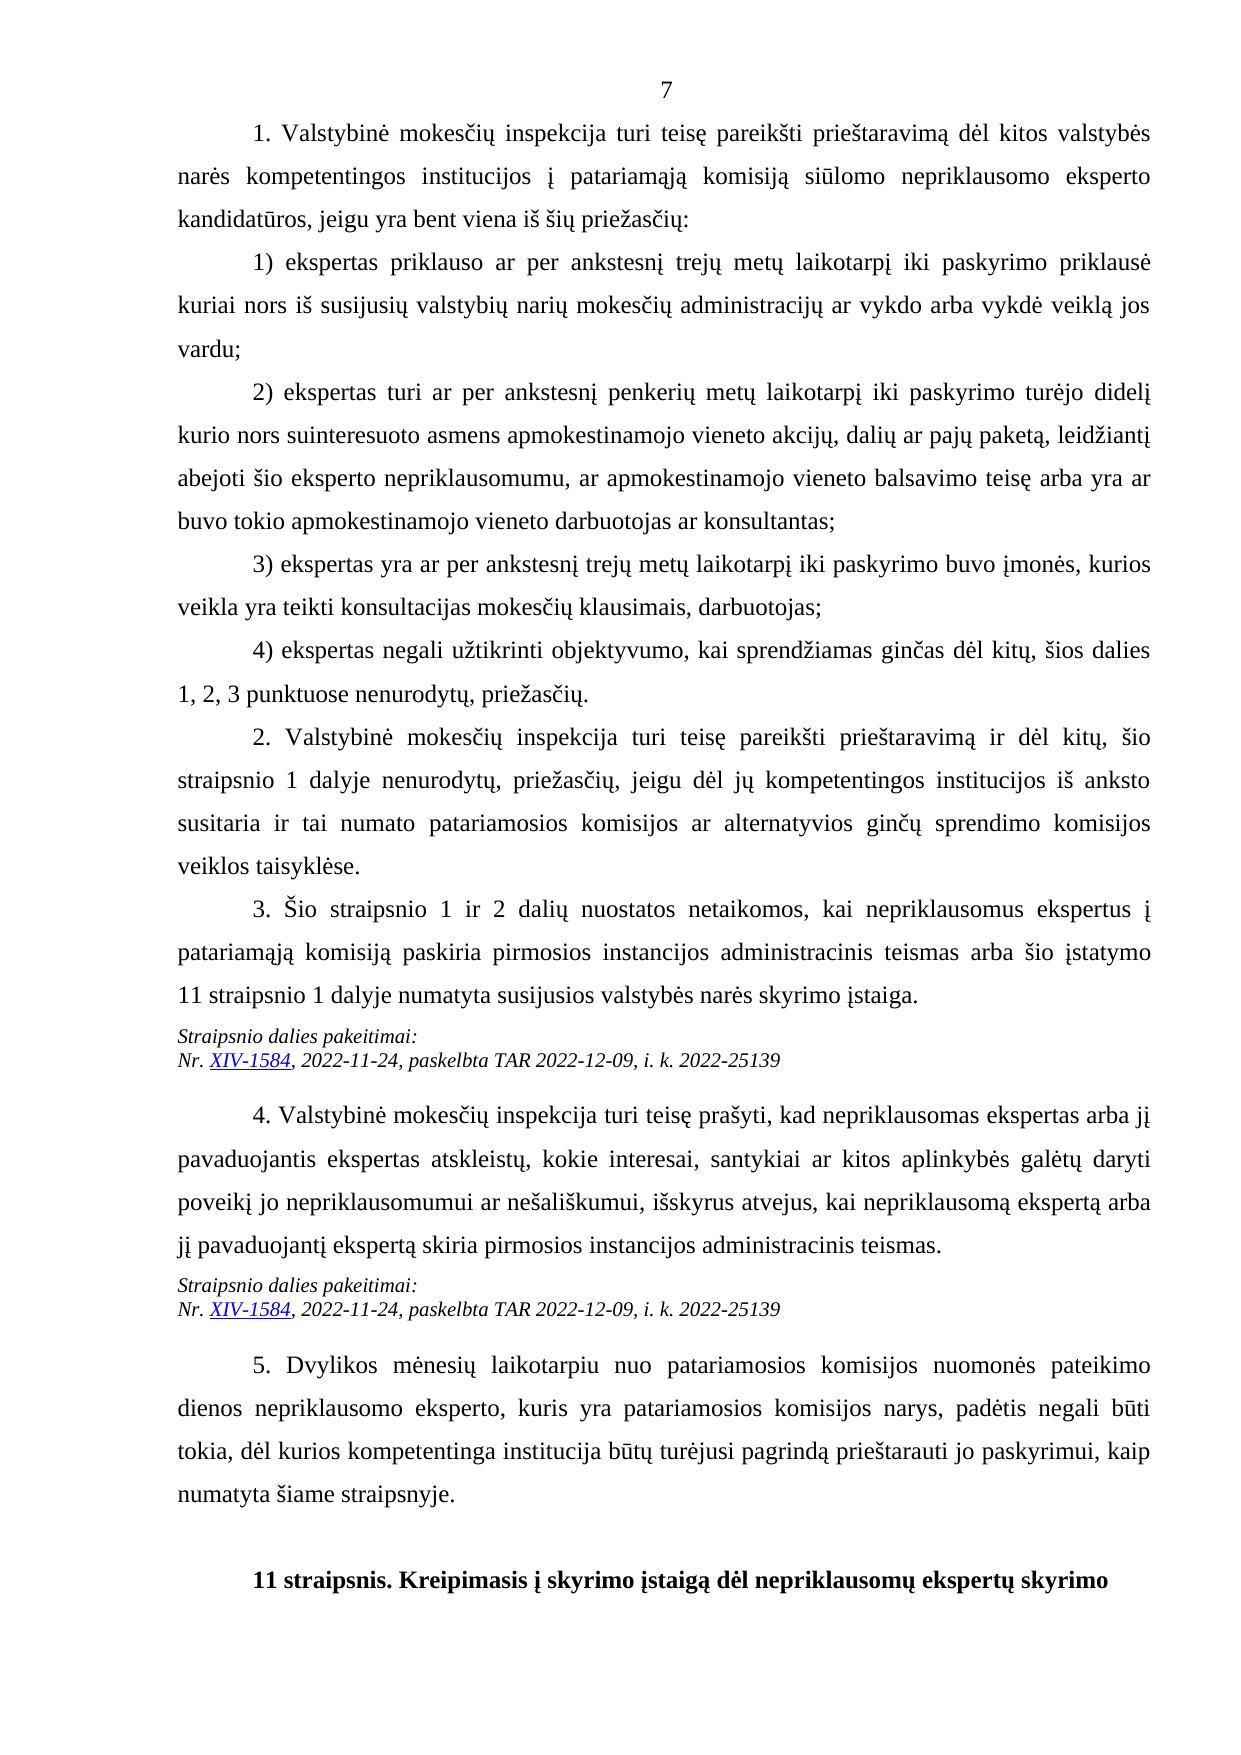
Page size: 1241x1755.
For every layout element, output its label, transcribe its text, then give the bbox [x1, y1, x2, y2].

text Straipsnio dalies pakeitimai: [177, 1024, 1152, 1048]
text 3) ekspertas yra ar per ankstesnį trejų metų laikotarpį iki paskyrimo buvo įmonės, kurios veikla yra teikti konsultacijas mokesčių klausimais, darbuotojas; [177, 549, 1152, 621]
text 2) ekspertas turi ar per ankstesnį penkerių metų laikotarpį iki paskyrimo turėjo didelį kurio nors suinteresuoto asmens apmokestinamojo vieneto akcijų, dalių ar pajų paketą, leidžiantį abejoti šio eksperto nepriklausomumu, ar apmokestinamojo vieneto balsavimo teisę arba yra ar buvo tokio apmokestinamojo vieneto darbuotojas ar konsultantas; [177, 377, 1152, 535]
text Nr. XIV-1584, 2022-11-24, paskelbta TAR 2022-12-09, i. k. 2022-25139 [177, 1297, 1152, 1321]
text 1) ekspertas priklauso ar per ankstesnį trejų metų laikotarpį iki paskyrimo priklausė kuriai nors iš susijusių valstybių narių mokesčių administracijų ar vykdo arba vykdė veiklą jos vardu; [177, 247, 1152, 362]
text 4. Valstybinė mokesčių inspekcija turi teisę prašyti, kad nepriklausomas ekspertas arba jį pavaduojantis ekspertas atskleistų, kokie interesai, santykiai ar kitos aplinkybės galėtų daryti poveikį jo nepriklausomumui ar nešališkumui, išskyrus atvejus, kai nepriklausomą ekspertą arba jį pavaduojantį ekspertą skiria pirmosios instancijos administracinis teismas. [177, 1101, 1152, 1259]
text 2. Valstybinė mokesčių inspekcija turi teisę pareikšti prieštaravimą ir dėl kitų, šio straipsnio 1 dalyje nenurodytų, priežasčių, jeigu dėl jų kompetentingos institucijos iš anksto susitaria ir tai numato patariamosios komisijos ar alternatyvios ginčų sprendimo komisijos veiklos taisyklėse. [177, 722, 1152, 880]
text Nr. XIV-1584, 2022-11-24, paskelbta TAR 2022-12-09, i. k. 2022-25139 [177, 1048, 1152, 1072]
text Straipsnio dalies pakeitimai: [177, 1273, 1152, 1297]
text 5. Dvylikos mėnesių laikotarpiu nuo patariamosios komisijos nuomonės pateikimo dienos nepriklausomo eksperto, kuris yra patariamosios komisijos narys, padėtis negali būti tokia, dėl kurios kompetentinga institucija būtų turėjusi pagrindą prieštarauti jo paskyrimui, kaip numatyta šiame straipsnyje. [177, 1350, 1152, 1508]
text 4) ekspertas negali užtikrinti objektyvumo, kai sprendžiamas ginčas dėl kitų, šios dalies 1, 2, 3 punktuose nenurodytų, priežasčių. [177, 636, 1152, 707]
text 11 straipsnis. Kreipimasis į skyrimo įstaigą dėl nepriklausomų ekspertų skyrimo [177, 1566, 1152, 1594]
text 3. Šio straipsnio 1 ir 2 dalių nuostatos netaikomos, kai nepriklausomus ekspertus į patariamąją komisiją paskiria pirmosios instancijos administracinis teismas arba šio įstatymo 11 straipsnio 1 dalyje numatyta susijusios valstybės narės skyrimo įstaiga. [177, 894, 1152, 1009]
text 1. Valstybinė mokesčių inspekcija turi teisę pareikšti prieštaravimą dėl kitos valstybės narės kompetentingos institucijos į patariamąją komisiją siūlomo nepriklausomo eksperto kandidatūros, jeigu yra bent viena iš šių priežasčių: [177, 118, 1152, 233]
